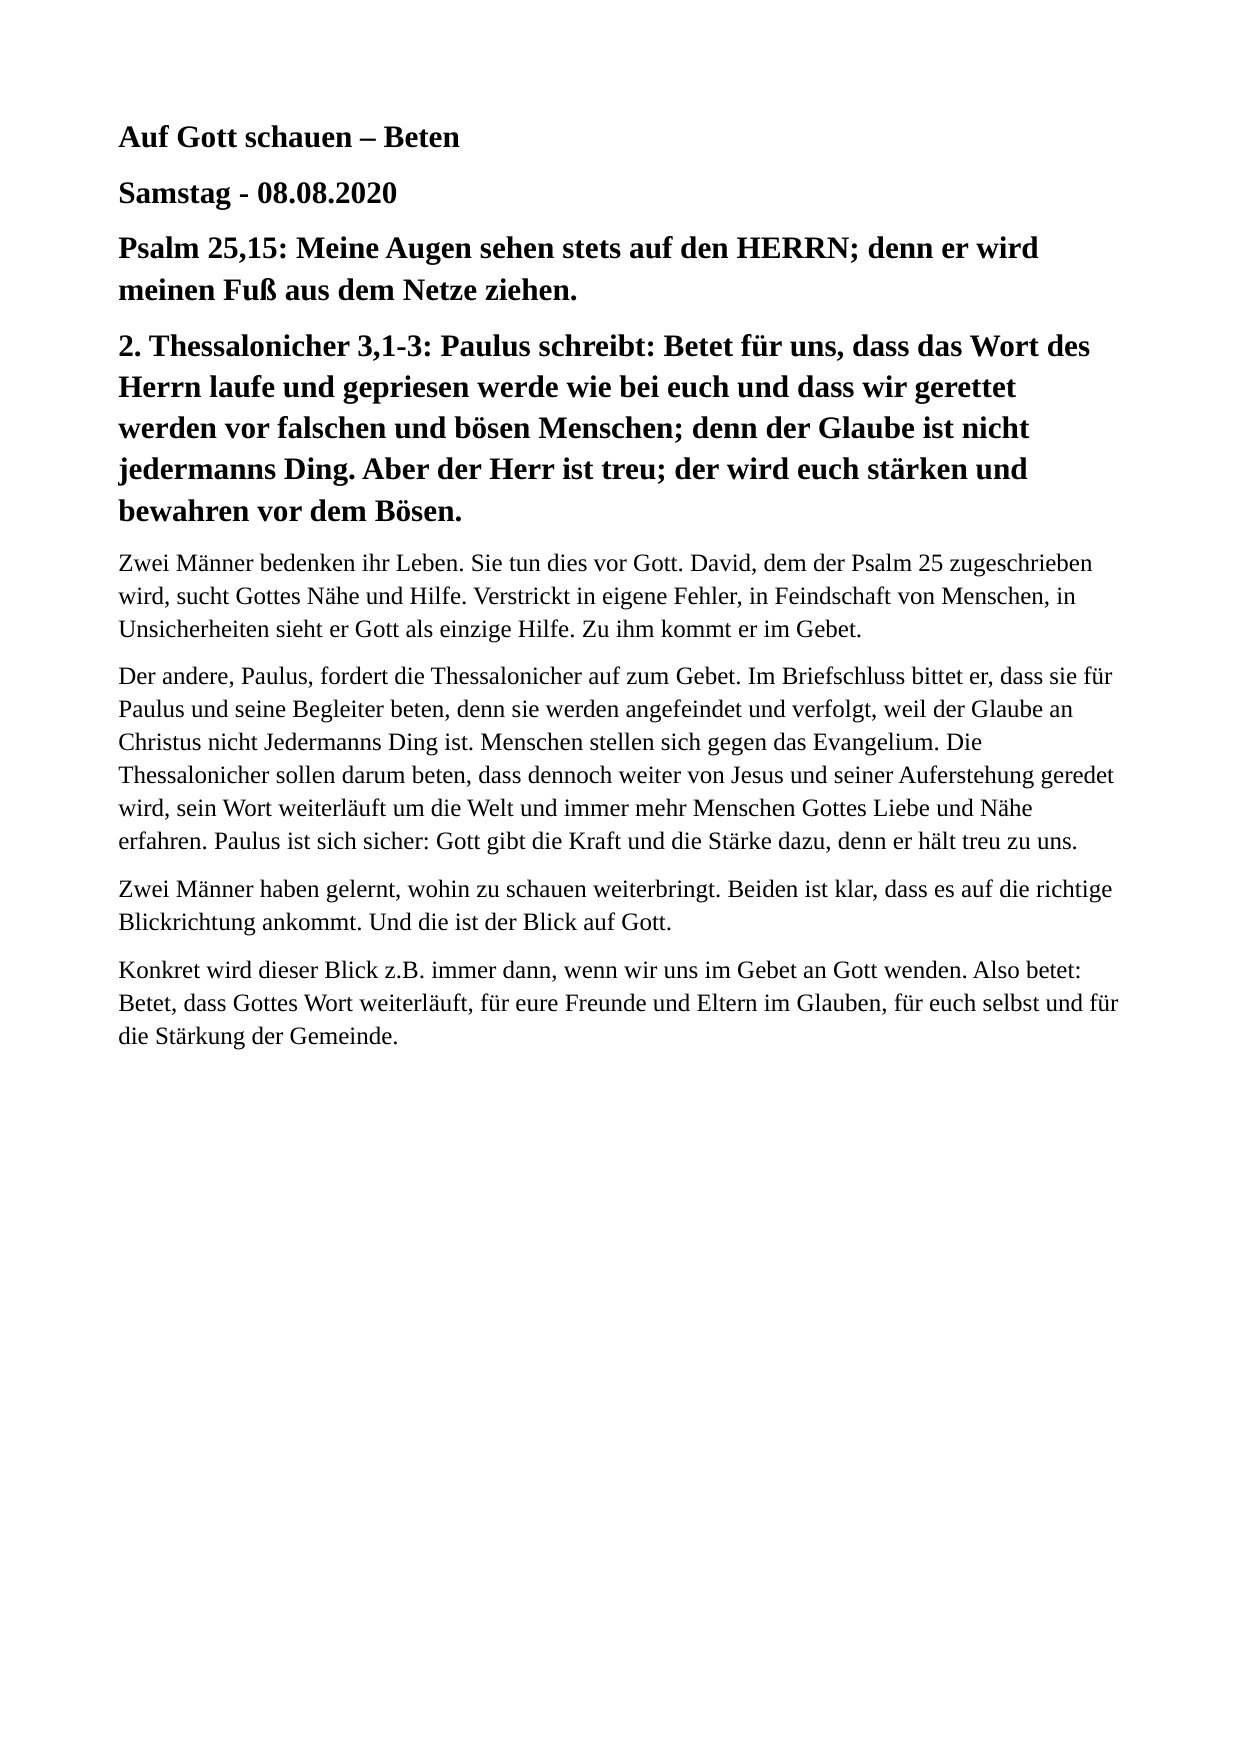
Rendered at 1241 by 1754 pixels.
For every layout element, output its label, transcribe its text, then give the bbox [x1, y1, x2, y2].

text Samstag - 08.08.2020 [118, 174, 1122, 210]
text Zwei Männer haben gelernt, wohin zu schauen weiterbringt. Beiden ist klar, dass es auf die richtige Blickrichtung ankommt. Und die ist der Blick auf Gott. [118, 874, 1122, 936]
text Konkret wird dieser Blick z.B. immer dann, wenn wir uns im Gebet an Gott wenden. Also betet: Betet, dass Gottes Wort weiterläuft, für eure Freunde und Eltern im Glauben, für euch selbst und für die Stärkung der Gemeinde. [118, 955, 1122, 1049]
text Der andere, Paulus, fordert die Thessalonicher auf zum Gebet. Im Briefschluss bittet er, dass sie für Paulus und seine Begleiter beten, denn sie werden angefeindet und verfolgt, weil der Glaube an Christus nicht Jedermanns Ding ist. Menschen stellen sich gegen das Evangelium. Die Thessalonicher sollen darum beten, dass dennoch weiter von Jesus und seiner Auferstehung geredet wird, sein Wort weiterläuft um die Welt und immer mehr Menschen Gottes Liebe und Nähe erfahren. Paulus ist sich sicher: Gott gibt die Kraft und die Stärke dazu, denn er hält treu zu uns. [118, 661, 1122, 855]
text Psalm 25,15: Meine Augen sehen stets auf den HERRN; denn er wird meinen Fuß aus dem Netze ziehen. [118, 230, 1122, 307]
text Zwei Männer bedenken ihr Leben. Sie tun dies vor Gott. David, dem der Psalm 25 zugeschrieben wird, sucht Gottes Nähe und Hilfe. Verstrickt in eigene Fehler, in Feindschaft von Menschen, in Unsicherheiten sieht er Gott als einzige Hilfe. Zu ihm kommt er im Gebet. [118, 548, 1122, 642]
text 2. Thessalonicher 3,1-3: Paulus schreibt: Betet für uns, dass das Wort des Herrn laufe und gepriesen werde wie bei euch und dass wir gerettet werden vor falschen und bösen Menschen; denn der Glaube ist nicht jedermanns Ding. Aber der Herr ist treu; der wird euch stärken und bewahren vor dem Bösen. [118, 327, 1122, 528]
text Auf Gott schauen – Beten [118, 118, 1122, 154]
